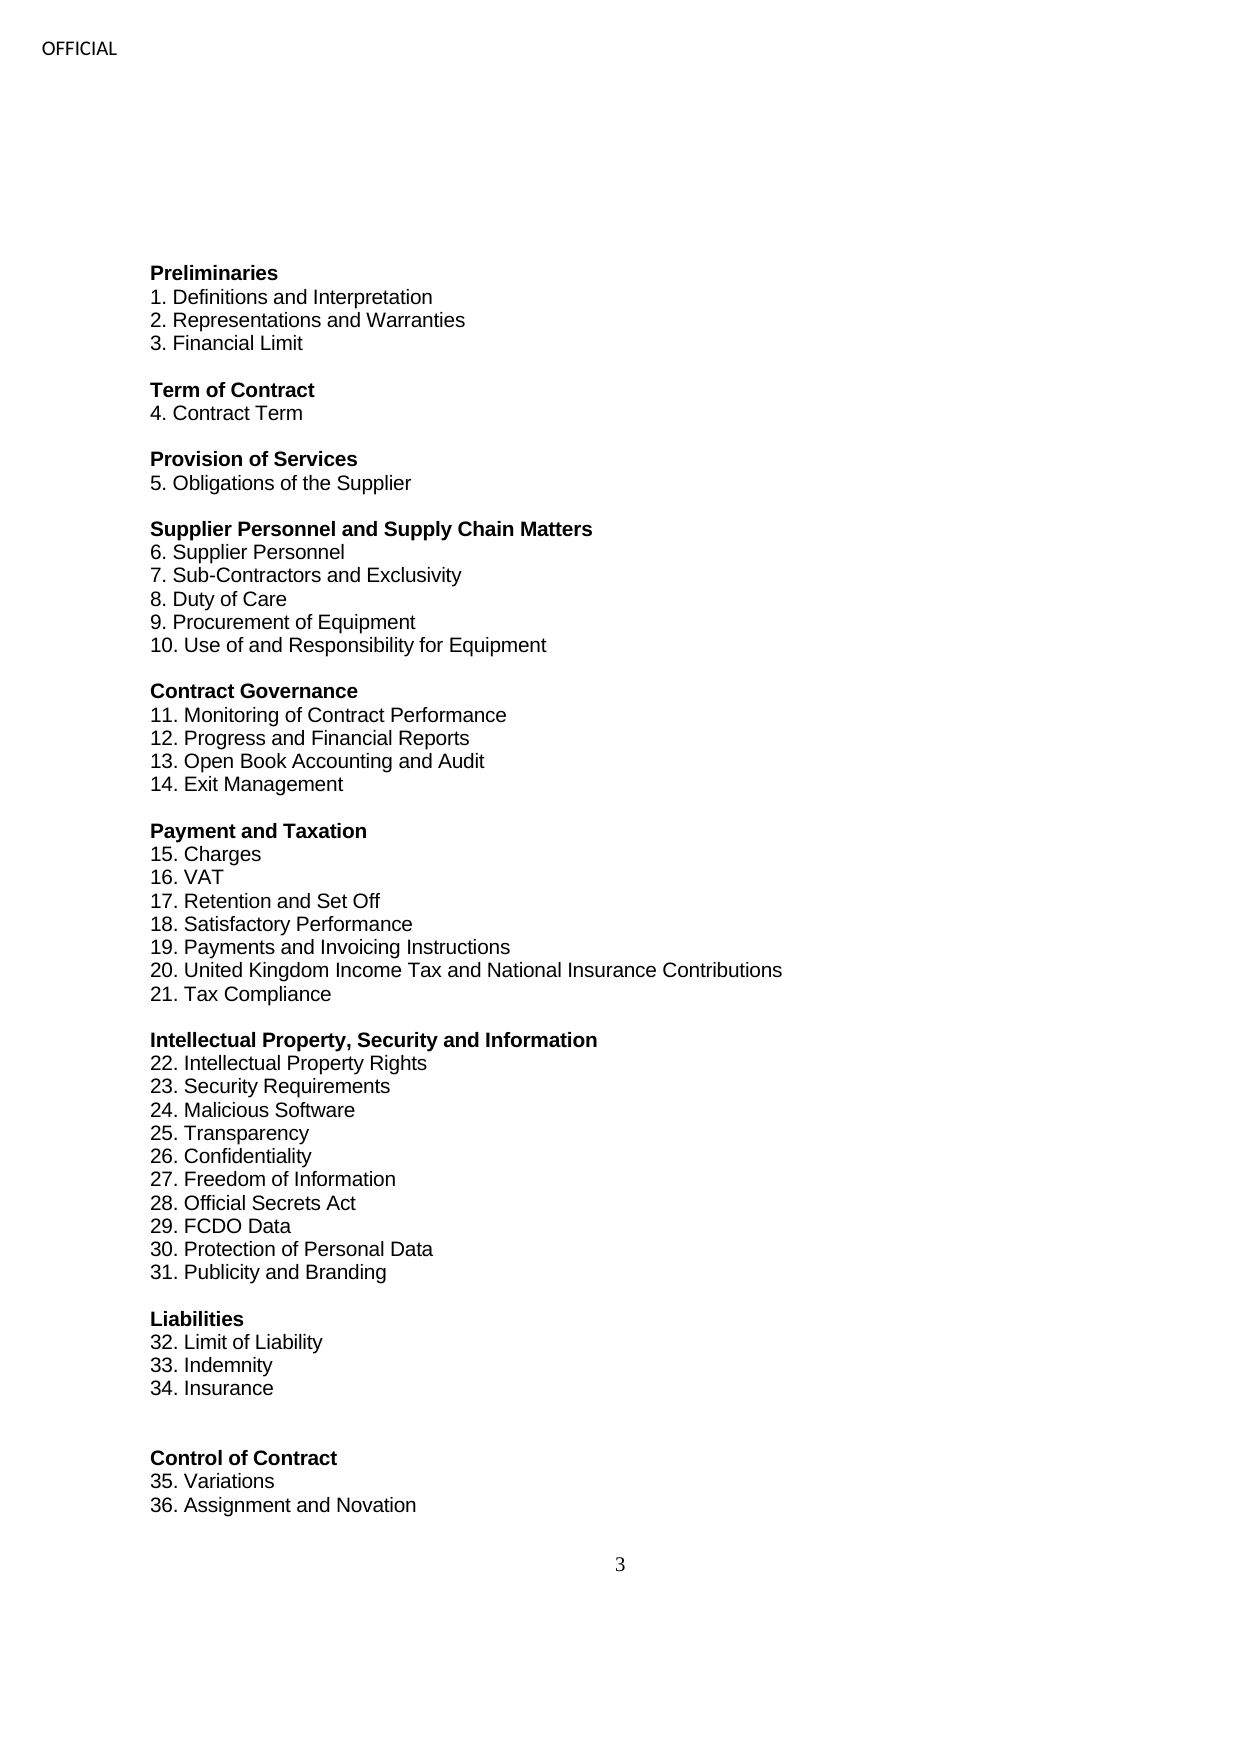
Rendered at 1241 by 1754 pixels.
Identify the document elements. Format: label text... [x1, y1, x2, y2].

title 7. Sub-Contractors and Exclusivity [150, 564, 1090, 587]
title 8. Duty of Care [150, 587, 1090, 610]
title 6. Supplier Personnel [150, 541, 1090, 564]
title 11. Monitoring of Contract Performance [150, 703, 1090, 727]
title 16. VAT [150, 866, 1090, 889]
title Payment and Taxation [150, 819, 1090, 843]
title 10. Use of and Responsibility for Equipment [150, 634, 1090, 657]
title 32. Limit of Liability [150, 1331, 1090, 1354]
title Supplier Personnel and Supply Chain Matters [150, 517, 1090, 541]
title 4. Contract Term [150, 401, 1090, 424]
title 31. Publicity and Branding [150, 1261, 1090, 1284]
title 21. Tax Compliance [150, 982, 1090, 1005]
title 23. Security Requirements [150, 1075, 1090, 1098]
title 26. Confidentiality [150, 1145, 1090, 1168]
title 33. Indemnity [150, 1354, 1090, 1377]
title 27. Freedom of Information [150, 1168, 1090, 1191]
title 36. Assignment and Novation [150, 1493, 1090, 1516]
title 18. Satisfactory Performance [150, 912, 1090, 936]
title 30. Protection of Personal Data [150, 1238, 1090, 1261]
title 3. Financial Limit [150, 332, 1090, 355]
title 17. Retention and Set Off [150, 889, 1090, 912]
title 22. Intellectual Property Rights [150, 1052, 1090, 1075]
title 2. Representations and Warranties [150, 308, 1090, 332]
title 34. Insurance [150, 1377, 1090, 1400]
title 13. Open Book Accounting and Audit [150, 750, 1090, 773]
title Contract Governance [150, 680, 1090, 703]
title Provision of Services [150, 448, 1090, 471]
title 15. Charges [150, 843, 1090, 866]
title 19. Payments and Invoicing Instructions [150, 936, 1090, 959]
title 24. Malicious Software [150, 1098, 1090, 1121]
title 28. Official Secrets Act [150, 1191, 1090, 1214]
title Control of Contract [150, 1447, 1090, 1470]
title 29. FCDO Data [150, 1214, 1090, 1238]
title 12. Progress and Financial Reports [150, 727, 1090, 750]
title 1. Definitions and Interpretation [150, 285, 1090, 308]
title 9. Procurement of Equipment [150, 610, 1090, 634]
title 35. Variations [150, 1470, 1090, 1493]
title Term of Contract [150, 378, 1090, 401]
title 14. Exit Management [150, 773, 1090, 796]
title Intellectual Property, Security and Information [150, 1028, 1090, 1052]
title Preliminaries [150, 262, 1090, 285]
title 20. United Kingdom Income Tax and National Insurance Contributions [150, 959, 1090, 982]
title 25. Transparency [150, 1121, 1090, 1145]
title Liabilities [150, 1307, 1090, 1331]
title 5. Obligations of the Supplier [150, 471, 1090, 494]
